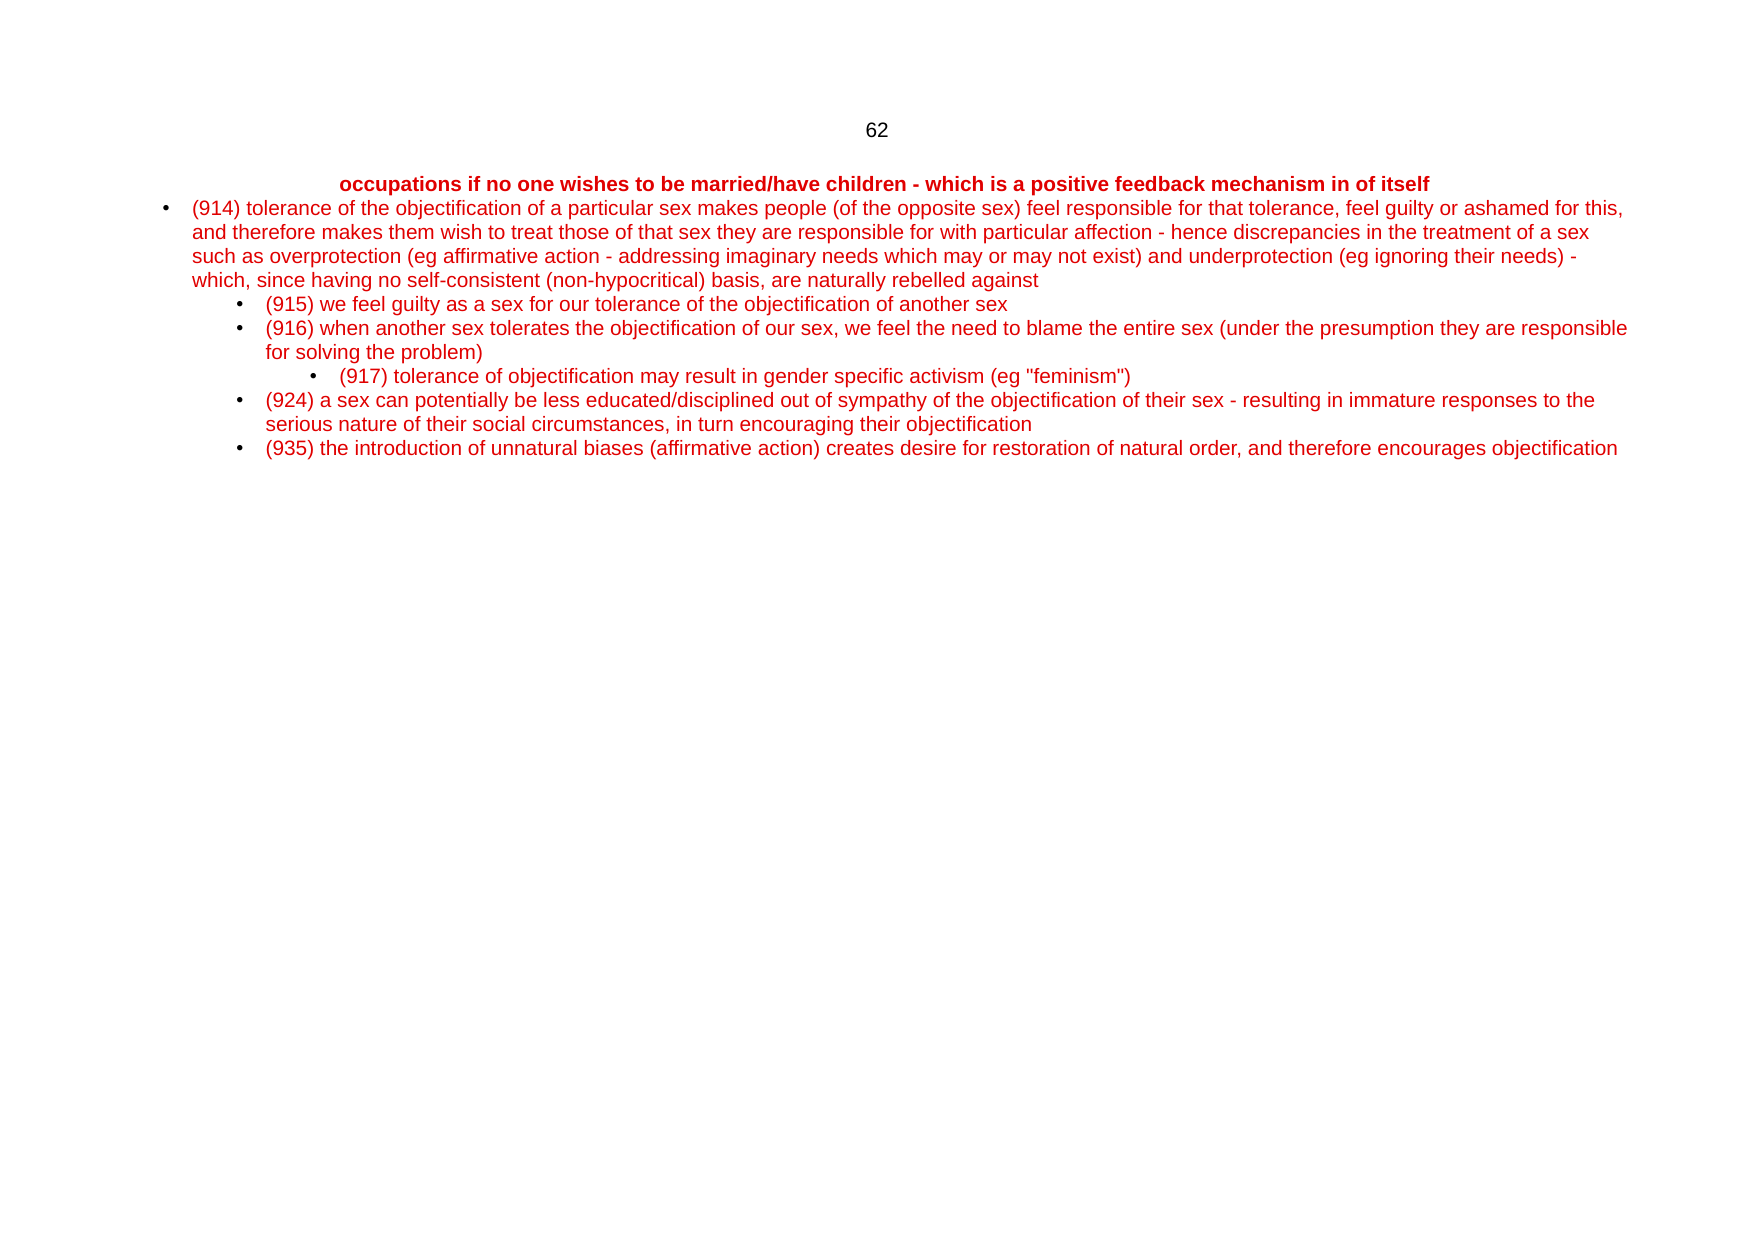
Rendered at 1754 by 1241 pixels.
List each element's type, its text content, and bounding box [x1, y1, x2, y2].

list (914) tolerance of the objectification of a particular sex makes people (of the opposite sex) feel responsible for that tolerance, feel guilty or ashamed for this, and therefore makes them wish to treat those of that sex they are responsible for with particular affection - hence discrepancies in the treatment of a sex such as overprotection (eg affirmative action - addressing imaginary needs which may or may not exist) and underprotection (eg ignoring their needs) - which, since having no self-consistent (non-hypocritical) basis, are naturally rebelled against [162, 196, 1636, 291]
list (915) we feel guilty as a sex for our tolerance of the objectification of another sex [236, 291, 1636, 316]
list (917) tolerance of objectification may result in gender specific activism (eg "feminism") [309, 363, 1636, 388]
list (924) a sex can potentially be less educated/disciplined out of sympathy of the objectification of their sex - resulting in immature responses to the serious nature of their social circumstances, in turn encouraging their objectification [236, 388, 1636, 436]
list (916) when another sex tolerates the objectification of our sex, we feel the need to blame the entire sex (under the presumption they are responsible for solving the problem) [236, 316, 1636, 363]
list occupations if no one wishes to be married/have children - which is a positive feedback mechanism in of itself [309, 172, 1636, 196]
list (935) the introduction of unnatural biases (affirmative action) creates desire for restoration of natural order, and therefore encourages objectification [236, 436, 1636, 460]
